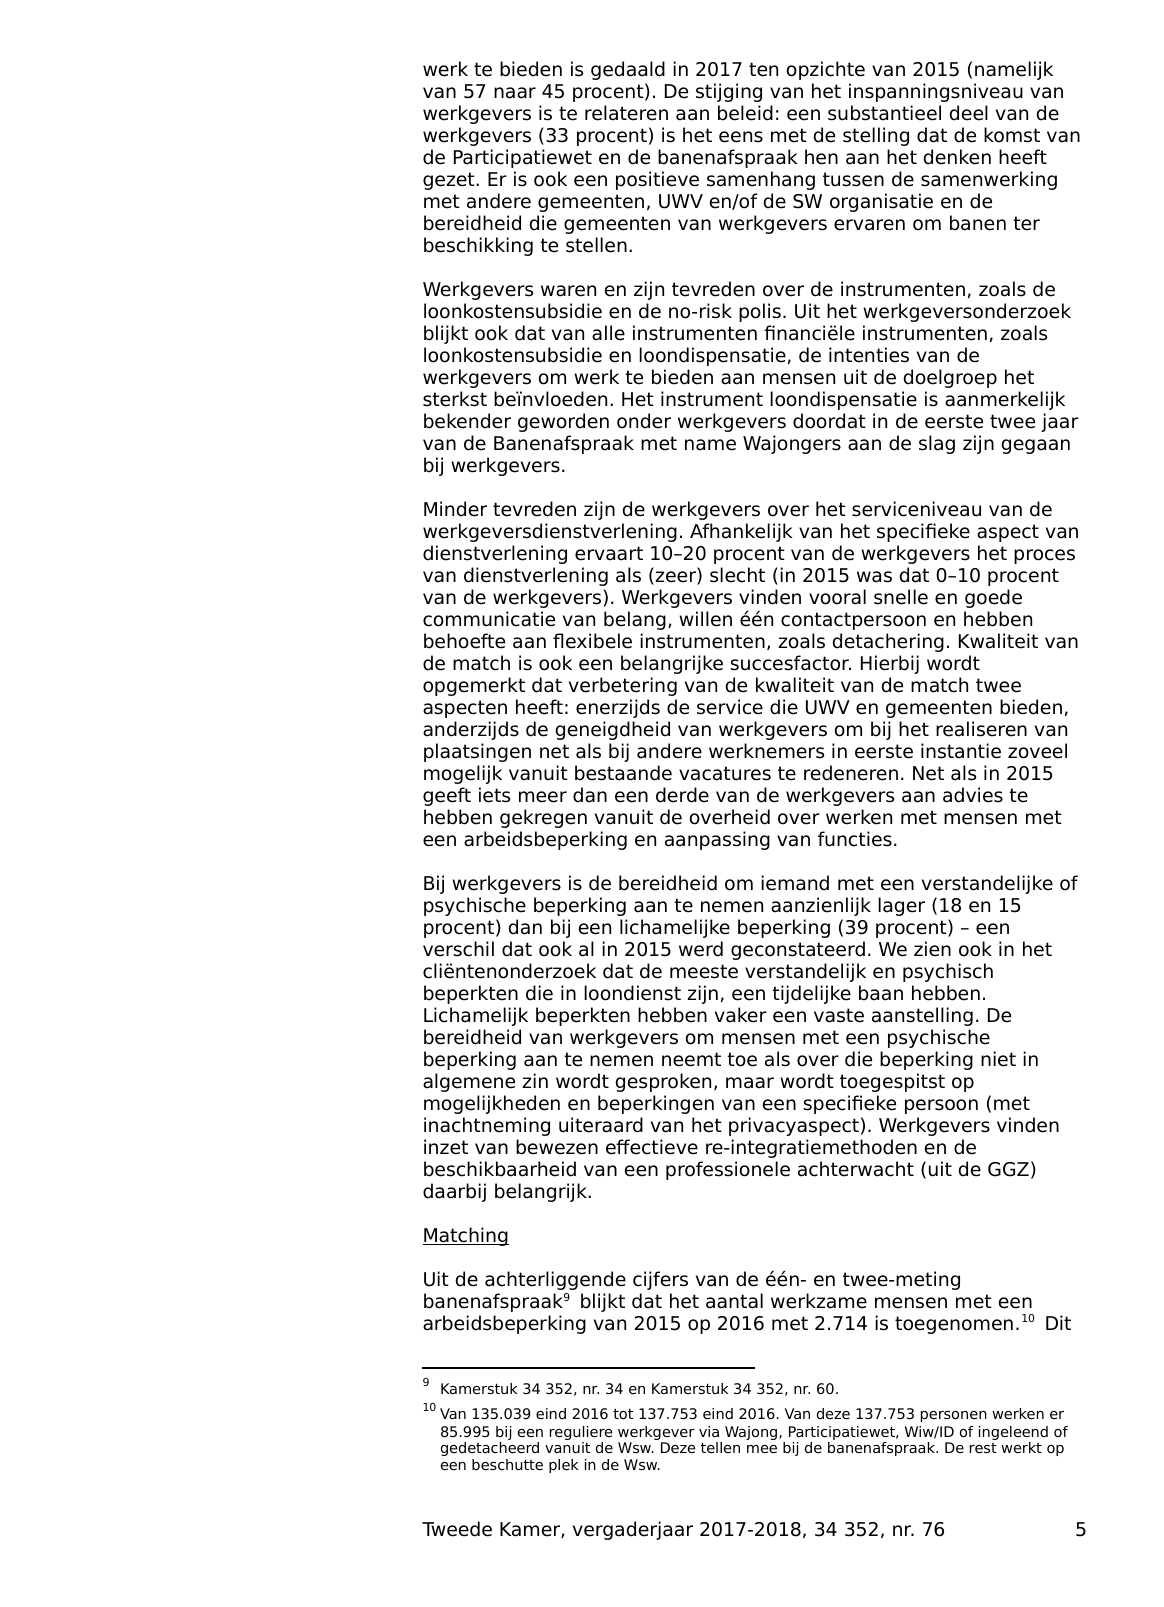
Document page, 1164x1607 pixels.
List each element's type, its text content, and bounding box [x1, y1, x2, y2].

subtitle Matching [422, 1225, 1087, 1247]
text Werkgevers waren en zijn tevreden over de instrumenten, zoals de loonkostensubsidie en de no-risk polis. Uit het werkgeversonderzoek blijkt ook dat van alle instrumenten financiële instrumenten, zoals loonkostensubsidie en loondispensatie, de intenties van de werkgevers om werk te bieden aan mensen uit de doelgroep het sterkst beïnvloeden. Het instrument loondispensatie is aanmerkelijk bekender geworden onder werkgevers doordat in de eerste twee jaar van de Banenafspraak met name Wajongers aan de slag zijn gegaan bij werkgevers. [422, 279, 1087, 477]
text Bij werkgevers is de bereidheid om iemand met een verstandelijke of psychische beperking aan te nemen aanzienlijk lager (18 en 15 procent) dan bij een lichamelijke beperking (39 procent) – een verschil dat ook al in 2015 werd geconstateerd. We zien ook in het cliëntenonderzoek dat de meeste verstandelijk en psychisch beperkten die in loondienst zijn, een tijdelijke baan hebben. Lichamelijk beperkten hebben vaker een vaste aanstelling. De bereidheid van werkgevers om mensen met een psychische beperking aan te nemen neemt toe als over die beperking niet in algemene zin wordt gesproken, maar wordt toegespitst op mogelijkheden en beperkingen van een specifieke persoon (met inachtneming uiteraard van het privacyaspect). Werkgevers vinden inzet van bewezen effectieve re-integratiemethoden en de beschikbaarheid van een professionele achterwacht (uit de GGZ) daarbij belangrijk. [422, 873, 1087, 1203]
text werk te bieden is gedaald in 2017 ten opzichte van 2015 (namelijk van 57 naar 45 procent). De stijging van het inspanningsniveau van werkgevers is te relateren aan beleid: een substantieel deel van de werkgevers (33 procent) is het eens met de stelling dat de komst van de Participatiewet en de banenafspraak hen aan het denken heeft gezet. Er is ook een positieve samenhang tussen de samenwerking met andere gemeenten, UWV en/of de SW organisatie en de bereidheid die gemeenten van werkgevers ervaren om banen ter beschikking te stellen. [422, 59, 1087, 257]
text Uit de achterliggende cijfers van de één- en twee-meting banenafspraak blijkt dat het aantal werkzame mensen met een arbeidsbeperking van 2015 op 2016 met 2.714 is toegenomen. Dit komt vooral doordat het aantal mensen dat via de Participatiewet en de Wajong aan de slag is harder steeg dan dat het aantal werkzame mensen in en gedetacheerd vanuit Sw-bedrijven daalde. Het totaal aantal banen voor mensen met een arbeidsbeperking, uitgedrukt in banen van 25,5 uur, is in 2016 ten opzichte van 2015 wel afgenomen met 4.251. Er zijn meer mensen met een arbeidsbeperking gaan werken, maar deze mensen zijn gemiddeld minder uren per week gaan werken. [422, 1269, 1087, 1335]
text Kamerstuk 34 352, nr. 34 en Kamerstuk 34 352, nr. 60. [422, 1377, 1087, 1399]
text Minder tevreden zijn de werkgevers over het serviceniveau van de werkgeversdienstverlening. Afhankelijk van het specifieke aspect van dienstverlening ervaart 10–20 procent van de werkgevers het proces van dienstverlening als (zeer) slecht (in 2015 was dat 0–10 procent van de werkgevers). Werkgevers vinden vooral snelle en goede communicatie van belang, willen één contactpersoon en hebben behoefte aan flexibele instrumenten, zoals detachering. Kwaliteit van de match is ook een belangrijke succesfactor. Hierbij wordt opgemerkt dat verbetering van de kwaliteit van de match twee aspecten heeft: enerzijds de service die UWV en gemeenten bieden, anderzijds de geneigdheid van werkgevers om bij het realiseren van plaatsingen net als bij andere werknemers in eerste instantie zoveel mogelijk vanuit bestaande vacatures te redeneren. Net als in 2015 geeft iets meer dan een derde van de werkgevers aan advies te hebben gekregen vanuit de overheid over werken met mensen met een arbeidsbeperking en aanpassing van functies. [422, 499, 1087, 851]
text Van 135.039 eind 2016 tot 137.753 eind 2016. Van deze 137.753 personen werken er 85.995 bij een reguliere werkgever via Wajong, Participatiewet, Wiw/ID of ingeleend of gedetacheerd vanuit de Wsw. Deze tellen mee bij de banenafspraak. De rest werkt op een beschutte plek in de Wsw. [422, 1402, 1087, 1474]
